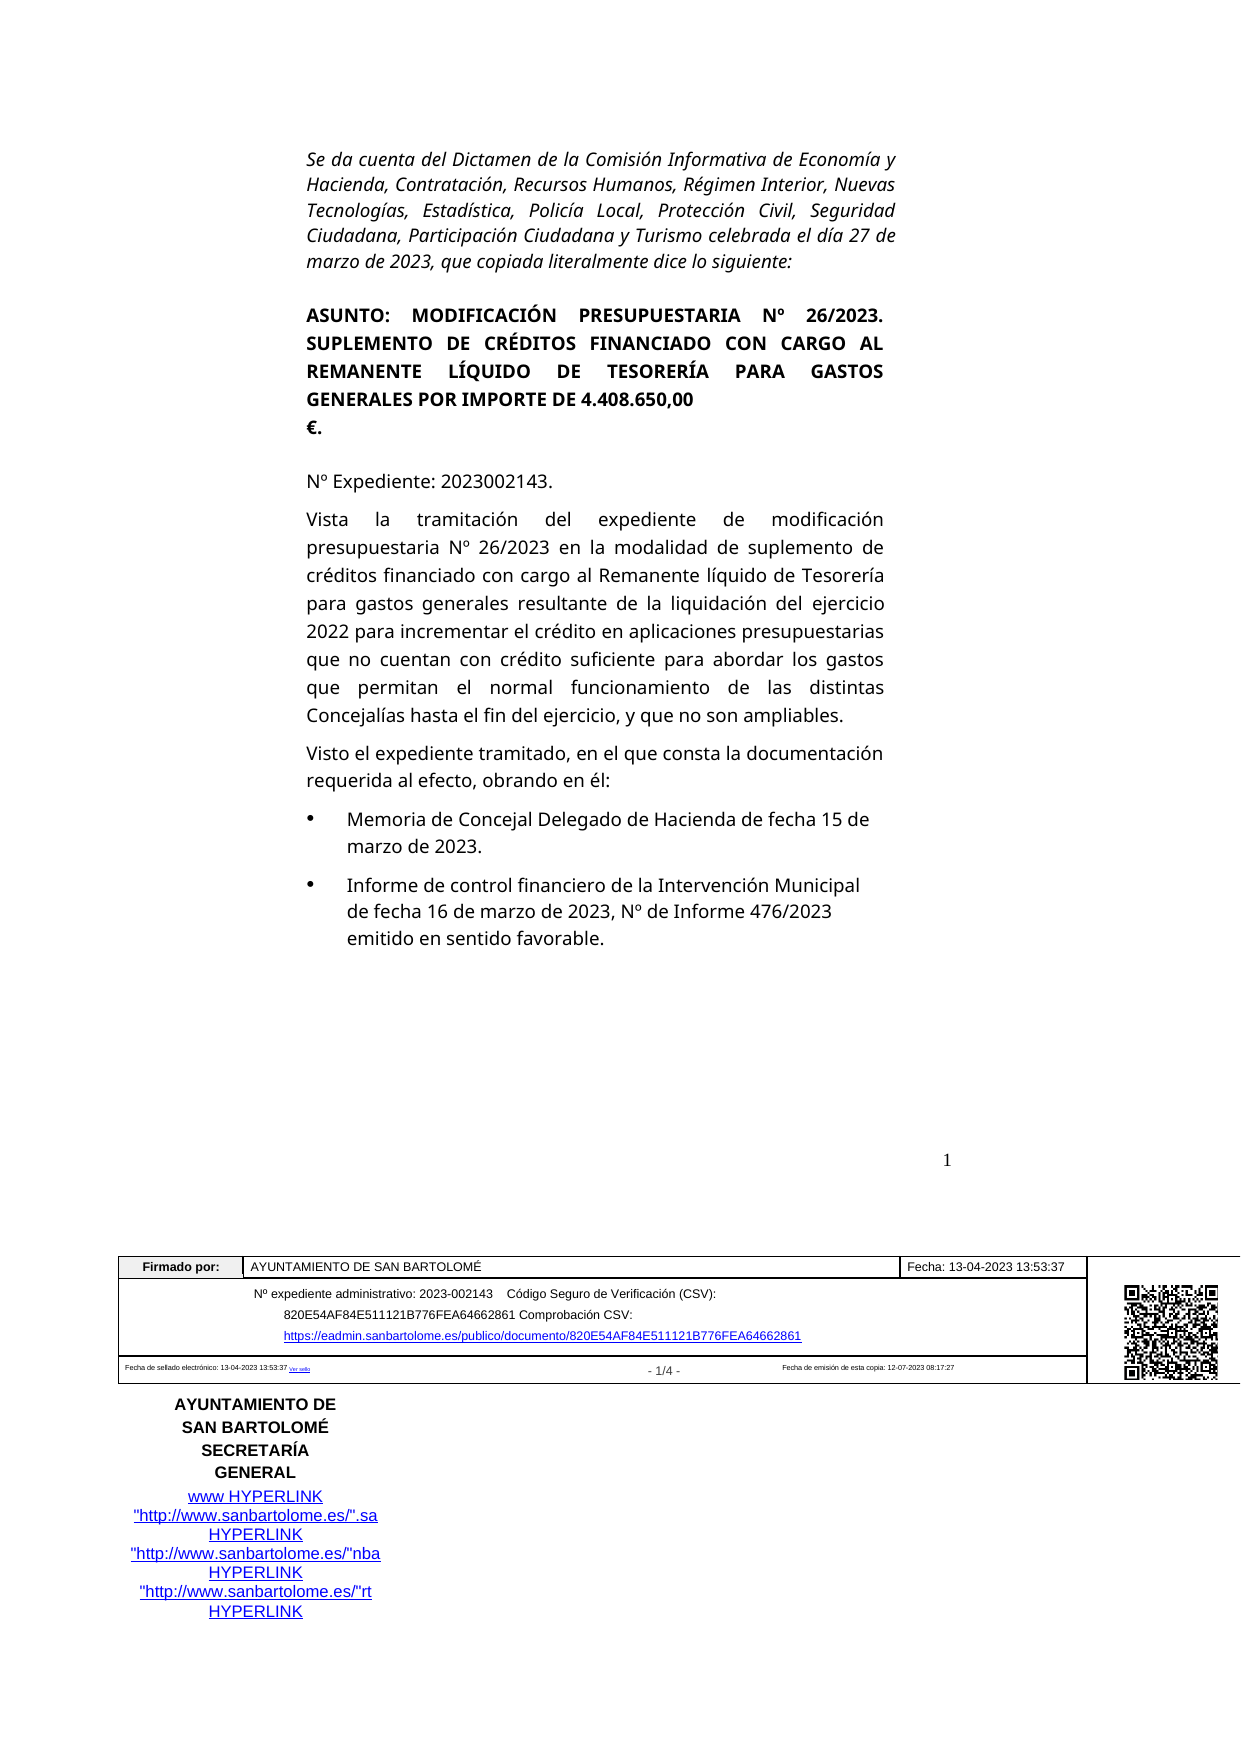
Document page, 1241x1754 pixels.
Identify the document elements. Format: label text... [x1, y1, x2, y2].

table_header Fecha: 13-04-2023 13:53:37 [901, 1257, 1086, 1277]
table_cell Nº expediente administrativo: 2023-002143 Código Seguro de Verificación (CSV): 820E54AF84E511121B776FEA64662861 Comprobación CSV: https://eadmin.sanbartolome.es/publico/documento/820E54AF84E511121B776FEA64662861 [119, 1279, 1086, 1355]
table_header AYUNTAMIENTO DE SAN BARTOLOMÉ [244, 1257, 899, 1277]
text 1 [118, 1149, 952, 1171]
text Vista la tramitación del expediente de modificación presupuestaria Nº 26/2023 en la modalidad de suplemento de créditos financiado con cargo al Remanente líquido de Tesorería para gastos generales resultante de la liquidación del ejercicio 2022 para incrementar el crédito en aplicaciones presupuestarias que no cuentan con crédito suficiente para abordar los gastos que permitan el normal funcionamiento de las distintas Concejalías hasta el fin del ejercicio, y que no son ampliables. [306, 506, 884, 728]
text ASUNTO: MODIFICACIÓN PRESUPUESTARIA Nº 26/2023. SUPLEMENTO DE CRÉDITOS FINANCIADO CON CARGO AL REMANENTE LÍQUIDO DE TESORERÍA PARA GASTOS GENERALES POR IMPORTE DE 4.408.650,00 [306, 302, 883, 411]
text Se da cuenta del Dictamen de la Comisión Informativa de Economía y Hacienda, Contratación, Recursos Humanos, Régimen Interior, Nuevas Tecnologías, Estadística, Policía Local, Protección Civil, Seguridad Ciudadana, Participación Ciudadana y Turismo celebrada el día 27 de marzo de 2023, que copiada literalmente dice lo siguiente: [306, 146, 898, 274]
table_header Firmado por: [119, 1257, 242, 1274]
text AYUNTAMIENTO DE SAN BARTOLOMÉ SECRETARÍA GENERAL [173, 1394, 337, 1482]
text €. [306, 414, 1122, 439]
list Memoria de Concejal Delegado de Hacienda de fecha 15 de marzo de 2023. [306, 806, 881, 859]
table_header [1088, 1257, 1240, 1383]
list Informe de control financiero de la Intervención Municipal de fecha 16 de marzo de 2023, Nº de Informe 476/2023 emitido en sentido favorable. [306, 872, 881, 951]
table_cell Fecha de sellado electrónico: 13-04-2023 13:53:37 Ver sello - 1/4 - Fecha de emisión de esta copia: 12-07-2023 08:17:27 [119, 1357, 1086, 1383]
text www HYPERLINK "http://www.sanbartolome.es/".sa HYPERLINK "http://www.sanbartolome.es/"nba HYPERLINK "http://www.sanbartolome.es/"rt HYPERLINK [118, 1486, 393, 1621]
text Nº Expediente: 2023002143. [306, 468, 1122, 494]
text Visto el expediente tramitado, en el que consta la documentación requerida al efecto, obrando en él: [306, 740, 884, 793]
